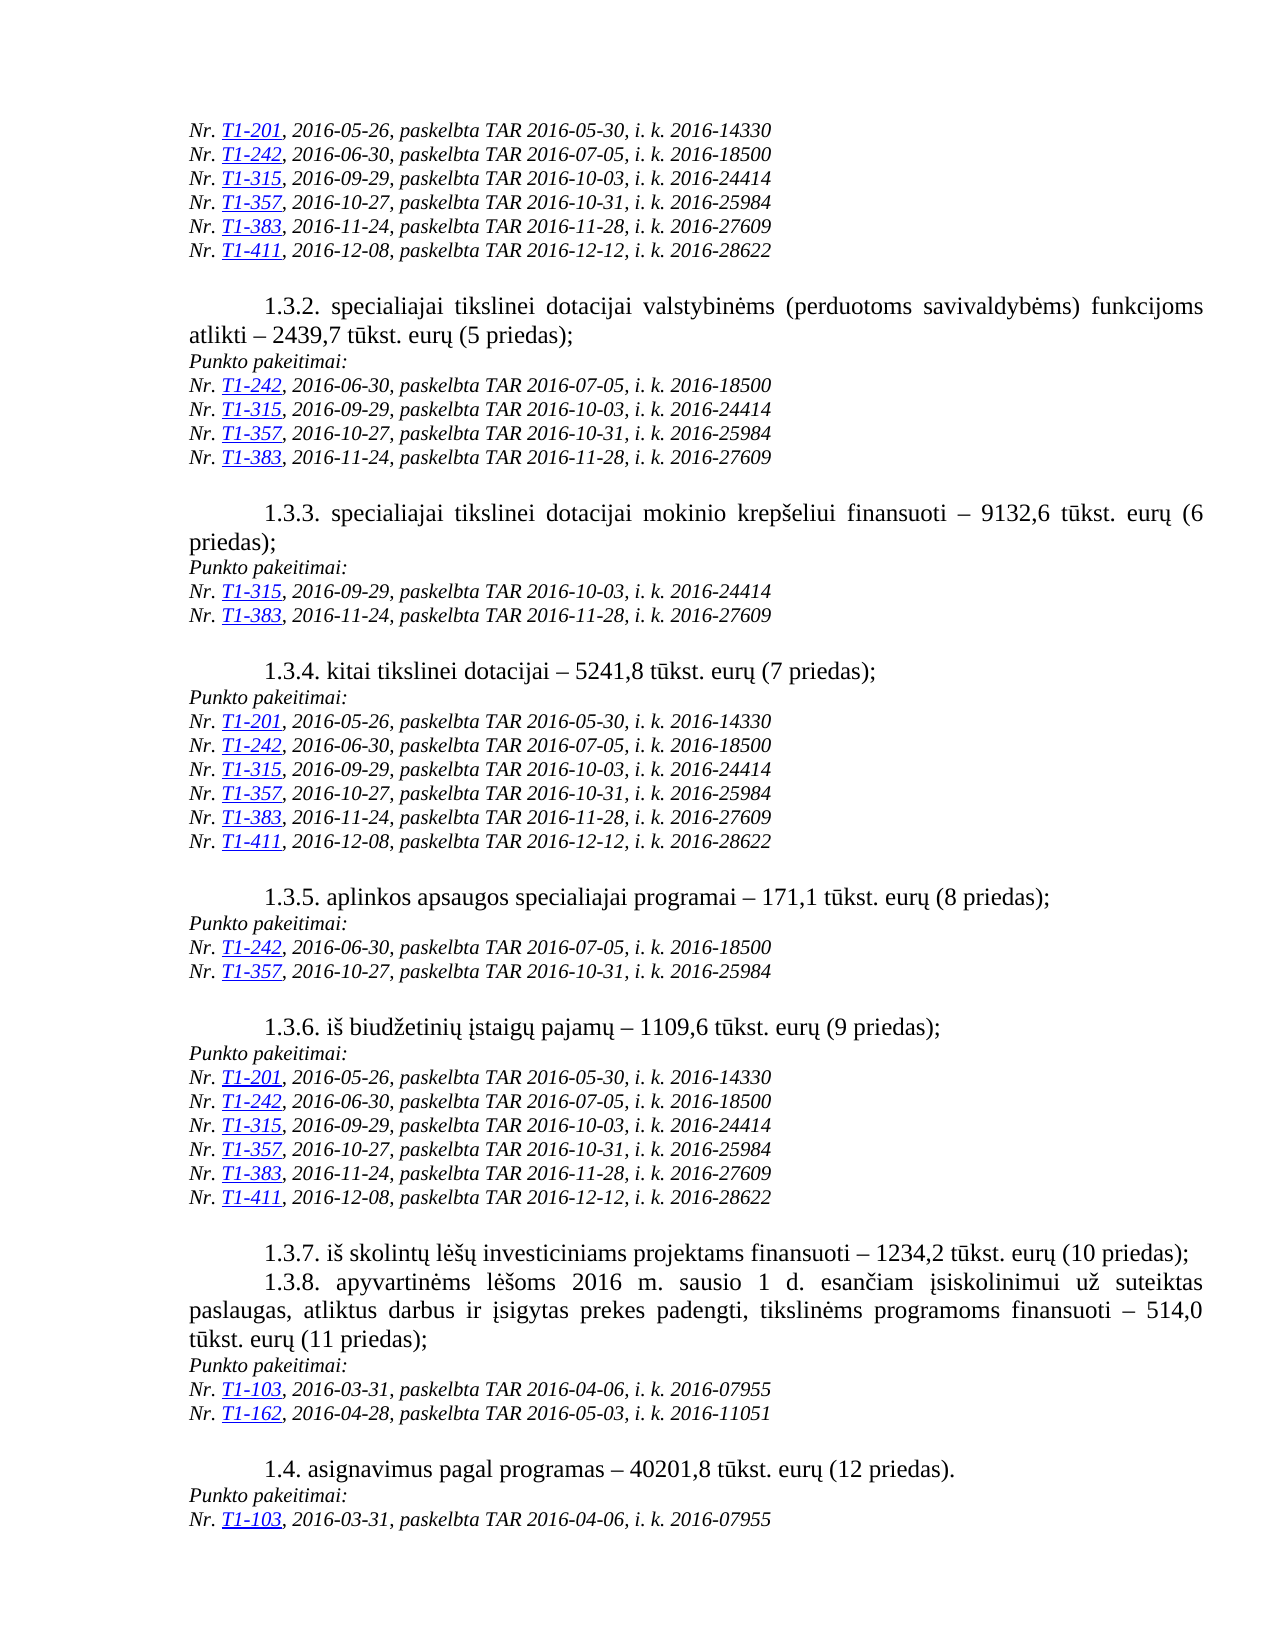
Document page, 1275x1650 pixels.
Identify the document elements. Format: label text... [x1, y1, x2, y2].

text Nr. T1-315, 2016-09-29, paskelbta TAR 2016-10-03, i. k. 2016-24414 [189, 757, 1204, 781]
text Nr. T1-242, 2016-06-30, paskelbta TAR 2016-07-05, i. k. 2016-18500 [189, 142, 1204, 166]
text Nr. T1-242, 2016-06-30, paskelbta TAR 2016-07-05, i. k. 2016-18500 [189, 935, 1204, 959]
text 1.3.2. specialiajai tikslinei dotacijai valstybinėms (perduotoms savivaldybėms) funkcijoms atlikti – 2439,7 tūkst. eurų (5 priedas); [189, 291, 1204, 349]
text Nr. T1-242, 2016-06-30, paskelbta TAR 2016-07-05, i. k. 2016-18500 [189, 373, 1204, 397]
text Nr. T1-383, 2016-11-24, paskelbta TAR 2016-11-28, i. k. 2016-27609 [189, 805, 1204, 829]
text Nr. T1-383, 2016-11-24, paskelbta TAR 2016-11-28, i. k. 2016-27609 [189, 603, 1204, 627]
text Punkto pakeitimai: [189, 555, 1204, 579]
text 1.3.4. kitai tikslinei dotacijai – 5241,8 tūkst. eurų (7 priedas); [189, 656, 1204, 685]
text Nr. T1-383, 2016-11-24, paskelbta TAR 2016-11-28, i. k. 2016-27609 [189, 445, 1204, 469]
text Nr. T1-315, 2016-09-29, paskelbta TAR 2016-10-03, i. k. 2016-24414 [189, 397, 1204, 421]
text 1.3.7. iš skolintų lėšų investiciniams projektams finansuoti – 1234,2 tūkst. eurų (10 priedas); [189, 1238, 1204, 1267]
text Nr. T1-162, 2016-04-28, paskelbta TAR 2016-05-03, i. k. 2016-11051 [189, 1401, 1204, 1425]
text Nr. T1-357, 2016-10-27, paskelbta TAR 2016-10-31, i. k. 2016-25984 [189, 1137, 1204, 1161]
text Nr. T1-357, 2016-10-27, paskelbta TAR 2016-10-31, i. k. 2016-25984 [189, 959, 1204, 983]
text Punkto pakeitimai: [189, 685, 1204, 709]
text Nr. T1-357, 2016-10-27, paskelbta TAR 2016-10-31, i. k. 2016-25984 [189, 781, 1204, 805]
text Nr. T1-315, 2016-09-29, paskelbta TAR 2016-10-03, i. k. 2016-24414 [189, 1113, 1204, 1137]
text Punkto pakeitimai: [189, 1041, 1204, 1065]
text 1.4. asignavimus pagal programas – 40201,8 tūkst. eurų (12 priedas). [189, 1454, 1204, 1482]
text Nr. T1-315, 2016-09-29, paskelbta TAR 2016-10-03, i. k. 2016-24414 [189, 166, 1204, 190]
text Punkto pakeitimai: [189, 1482, 1204, 1507]
text Nr. T1-242, 2016-06-30, paskelbta TAR 2016-07-05, i. k. 2016-18500 [189, 1089, 1204, 1113]
text Nr. T1-383, 2016-11-24, paskelbta TAR 2016-11-28, i. k. 2016-27609 [189, 214, 1204, 238]
text Punkto pakeitimai: [189, 911, 1204, 935]
text Nr. T1-201, 2016-05-26, paskelbta TAR 2016-05-30, i. k. 2016-14330 [189, 709, 1204, 733]
text Nr. T1-201, 2016-05-26, paskelbta TAR 2016-05-30, i. k. 2016-14330 [189, 1065, 1204, 1089]
text Nr. T1-357, 2016-10-27, paskelbta TAR 2016-10-31, i. k. 2016-25984 [189, 190, 1204, 214]
text 1.3.8. apyvartinėms lėšoms 2016 m. sausio 1 d. esančiam įsiskolinimui už suteiktas paslaugas, atliktus darbus ir įsigytas prekes padengti, tikslinėms programoms finansuoti – 514,0 tūkst. eurų (11 priedas); [189, 1267, 1204, 1353]
text Punkto pakeitimai: [189, 349, 1204, 373]
text 1.3.3. specialiajai tikslinei dotacijai mokinio krepšeliui finansuoti – 9132,6 tūkst. eurų (6 priedas); [189, 498, 1204, 555]
text Nr. T1-411, 2016-12-08, paskelbta TAR 2016-12-12, i. k. 2016-28622 [189, 829, 1204, 853]
text Nr. T1-103, 2016-03-31, paskelbta TAR 2016-04-06, i. k. 2016-07955 [189, 1507, 1204, 1531]
text Nr. T1-383, 2016-11-24, paskelbta TAR 2016-11-28, i. k. 2016-27609 [189, 1161, 1204, 1185]
text Nr. T1-315, 2016-09-29, paskelbta TAR 2016-10-03, i. k. 2016-24414 [189, 579, 1204, 603]
text Nr. T1-411, 2016-12-08, paskelbta TAR 2016-12-12, i. k. 2016-28622 [189, 1185, 1204, 1209]
text Nr. T1-201, 2016-05-26, paskelbta TAR 2016-05-30, i. k. 2016-14330 [189, 118, 1204, 142]
text Nr. T1-242, 2016-06-30, paskelbta TAR 2016-07-05, i. k. 2016-18500 [189, 733, 1204, 757]
text 1.3.5. aplinkos apsaugos specialiajai programai – 171,1 tūkst. eurų (8 priedas); [189, 882, 1204, 911]
text Nr. T1-103, 2016-03-31, paskelbta TAR 2016-04-06, i. k. 2016-07955 [189, 1377, 1204, 1401]
text 1.3.6. iš biudžetinių įstaigų pajamų – 1109,6 tūkst. eurų (9 priedas); [189, 1012, 1204, 1041]
text Nr. T1-357, 2016-10-27, paskelbta TAR 2016-10-31, i. k. 2016-25984 [189, 421, 1204, 445]
text Nr. T1-411, 2016-12-08, paskelbta TAR 2016-12-12, i. k. 2016-28622 [189, 238, 1204, 262]
text Punkto pakeitimai: [189, 1353, 1204, 1377]
